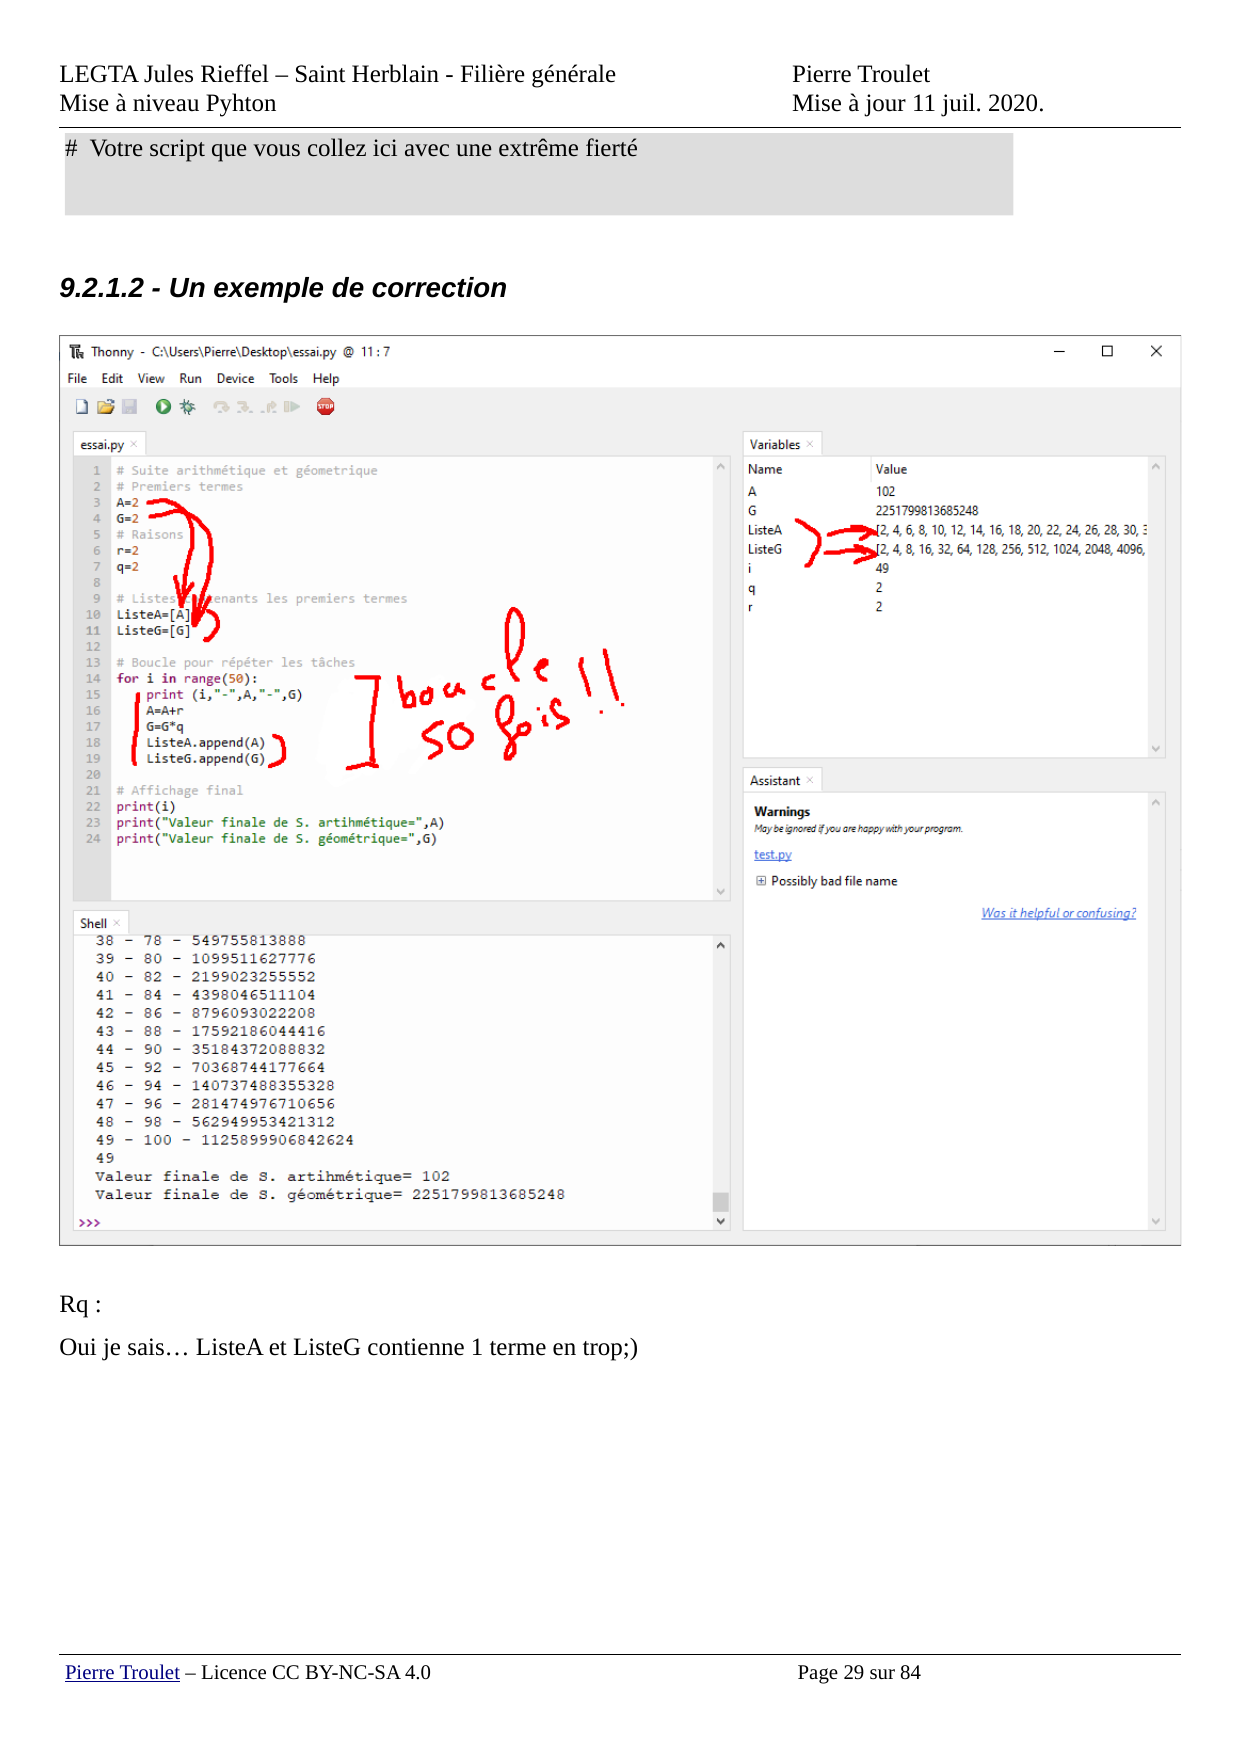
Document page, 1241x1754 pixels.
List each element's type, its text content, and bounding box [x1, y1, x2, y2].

subtitle Un exemple de correction [59, 271, 1181, 303]
text Rq : [59, 1289, 1181, 1317]
text Oui je sais… ListeA et ListeG contienne 1 terme en trop;) [59, 1332, 1181, 1361]
picture [59, 335, 1182, 1246]
